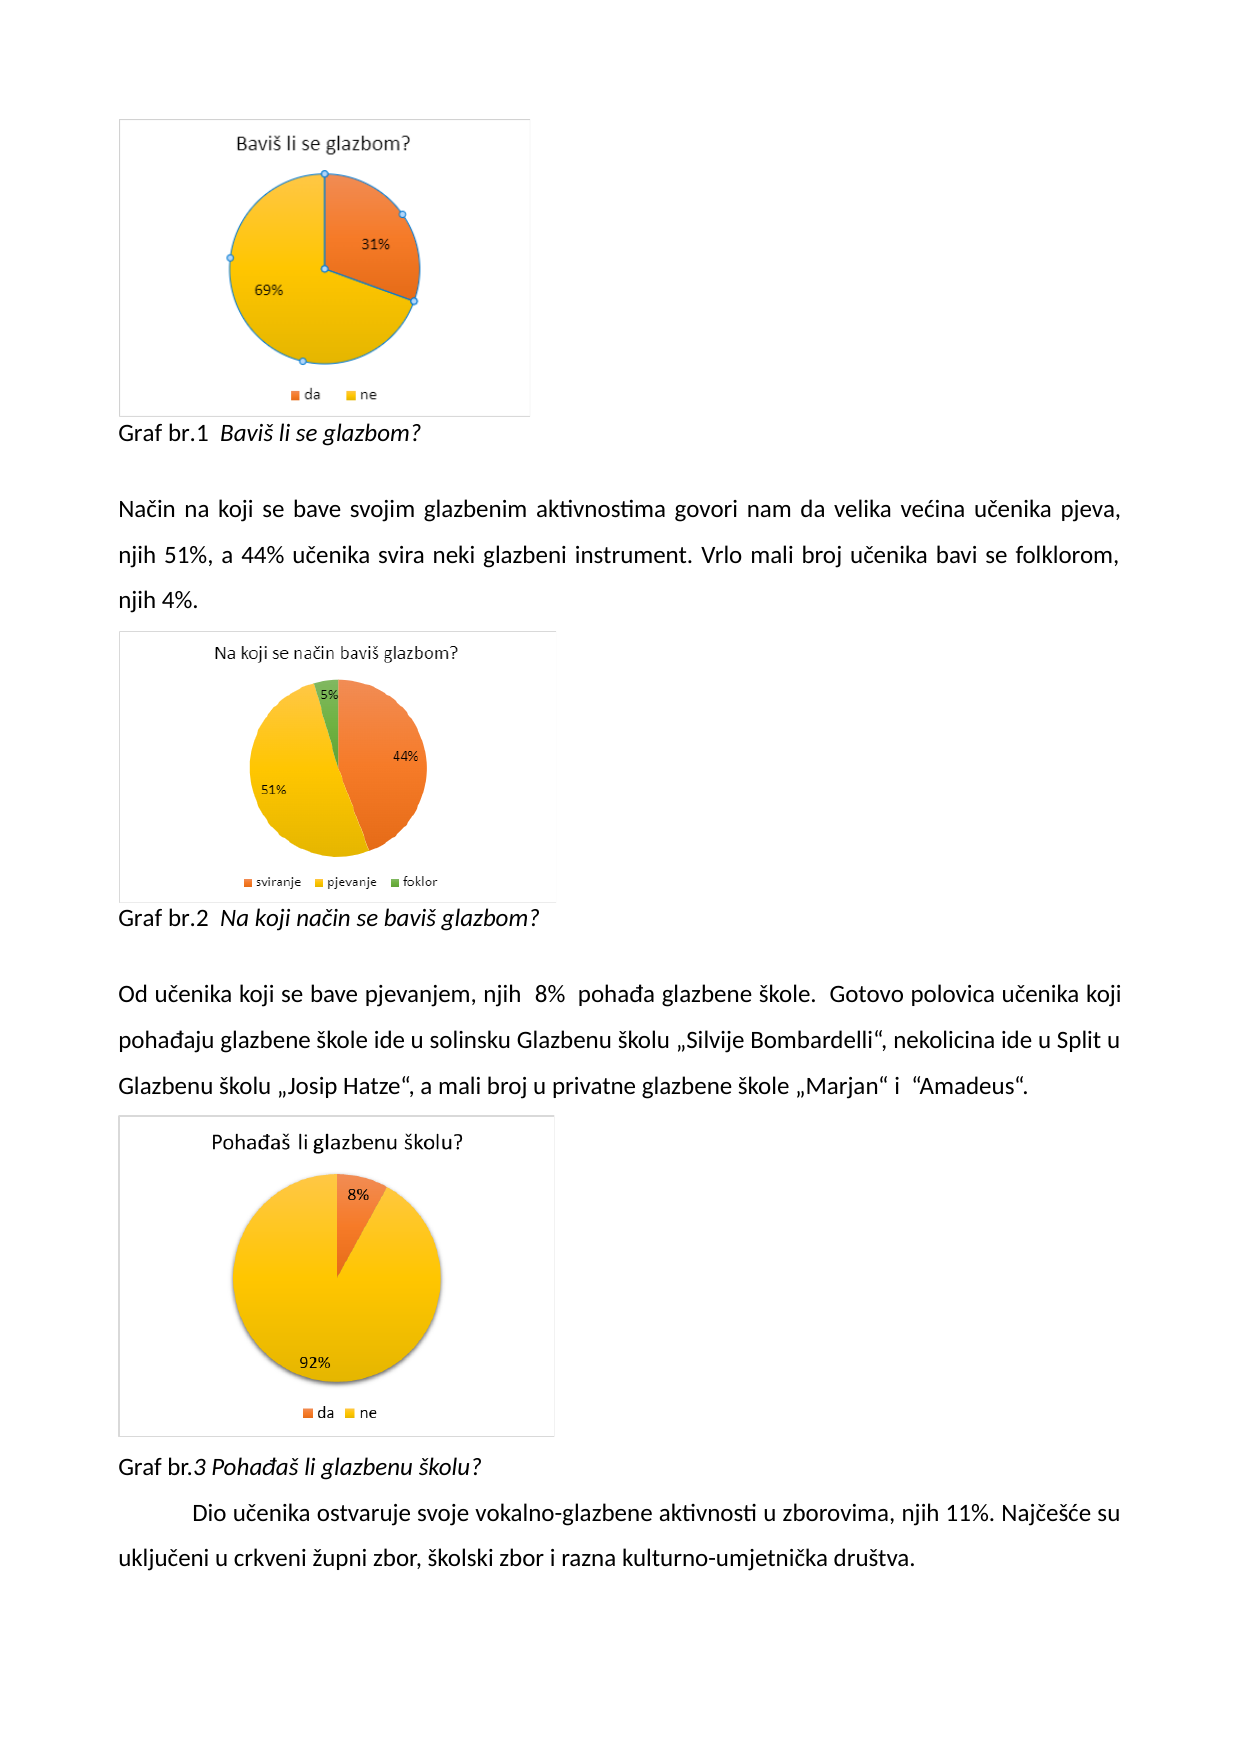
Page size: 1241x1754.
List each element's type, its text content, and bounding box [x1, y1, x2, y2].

text Graf br.2 Na koji način se baviš glazbom? [118, 902, 1122, 933]
text Graf br.1 Baviš li se glazbom? [118, 417, 1122, 447]
text Od učenika koji se bave pjevanjem, njih 8% pohađa glazbene škole. Gotovo polovica učenika koji pohađaju glazbene škole ide u solinsku Glazbenu školu „Silvije Bombardelli“, nekolicina ide u Split u Glazbenu školu „Josip Hatze“, a mali broj u privatne glazbene škole „Marjan“ i “Amadeus“. [118, 978, 1122, 1101]
text Način na koji se bave svojim glazbenim aktivnostima govori nam da velika većina učenika pjeva, njih 51%, a 44% učenika svira neki glazbeni instrument. Vrlo mali broj učenika bavi se folklorom, njih 4%. [118, 493, 1122, 615]
text Graf br.3 Pohađaš li glazbenu školu? [118, 1451, 1122, 1482]
text Dio učenika ostvaruje svoje vokalno-glazbene aktivnosti u zborovima, njih 11%. Najčešće su uključeni u crkveni župni zbor, školski zbor i razna kulturno-umjetnička društva. [118, 1497, 1122, 1573]
